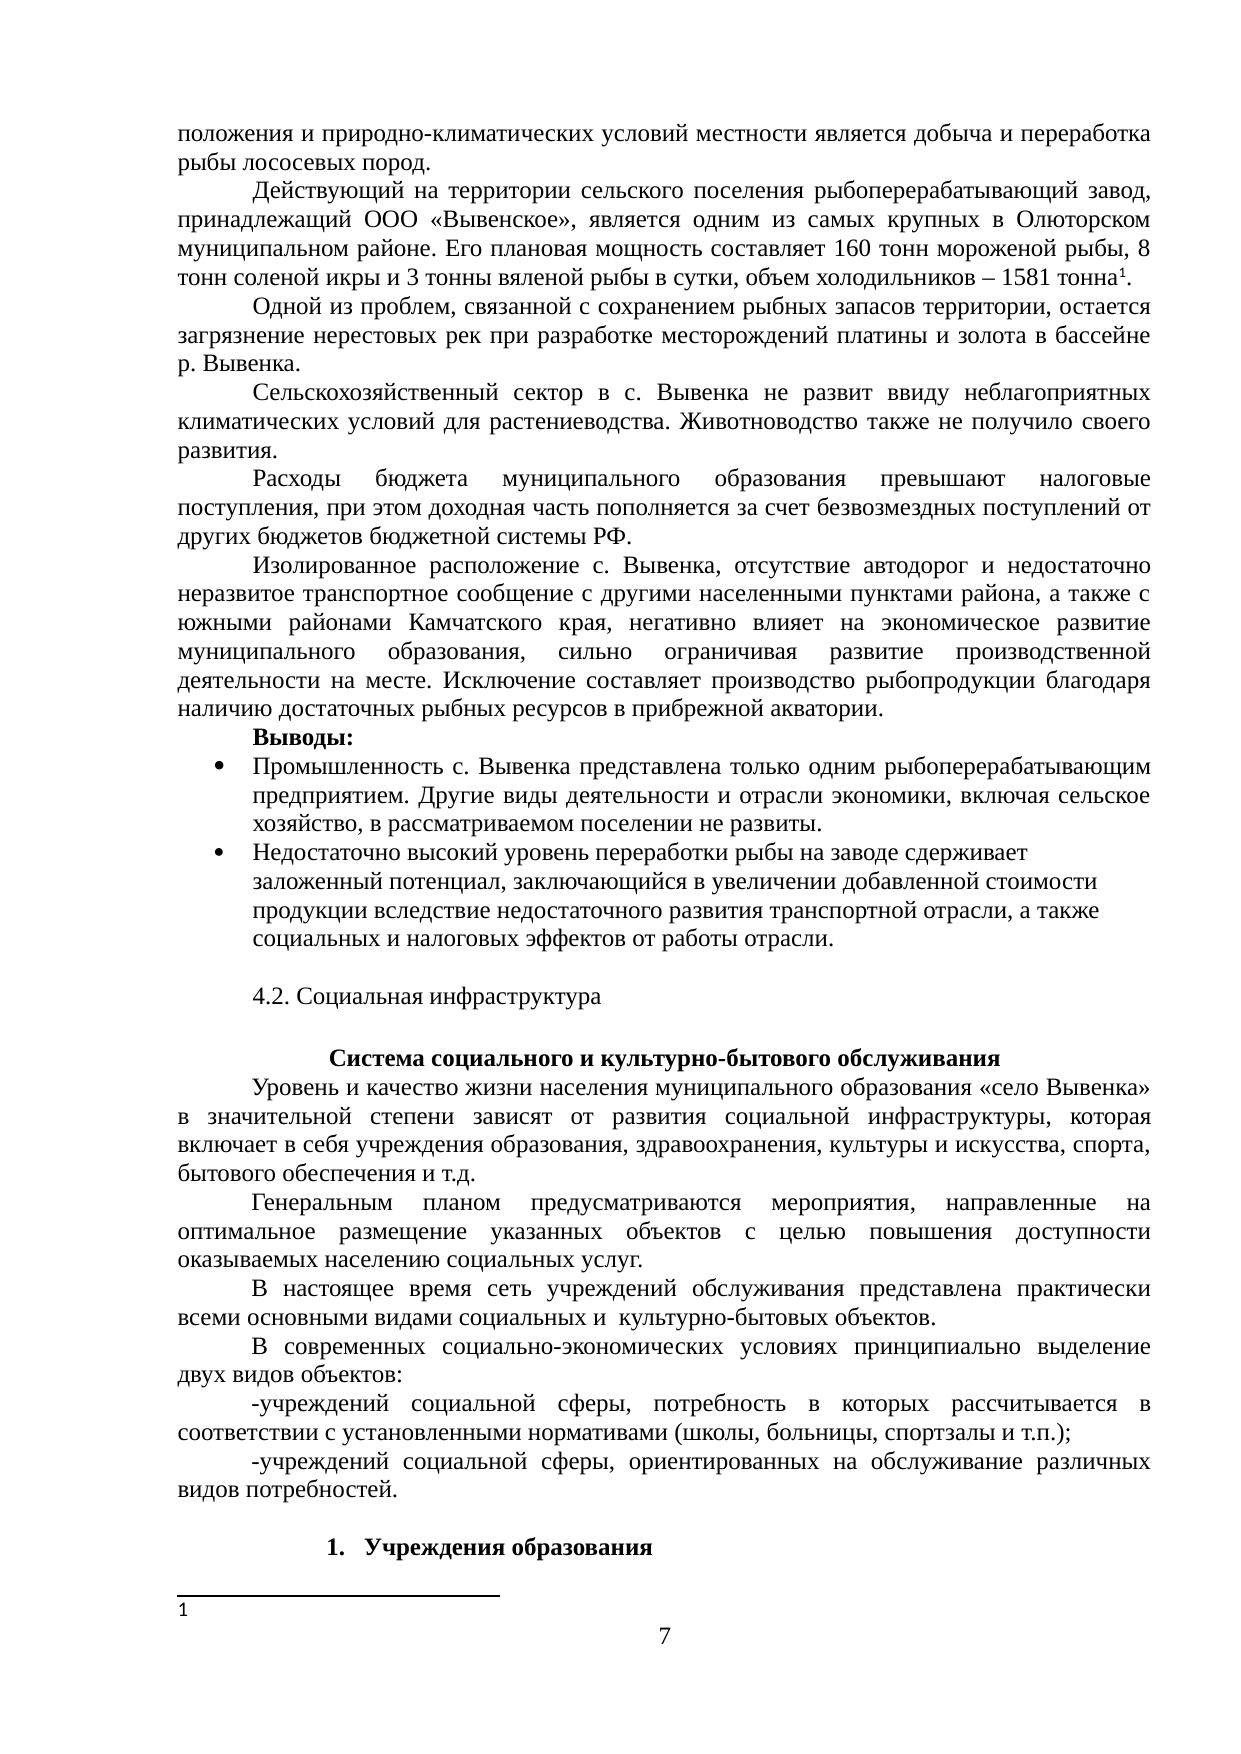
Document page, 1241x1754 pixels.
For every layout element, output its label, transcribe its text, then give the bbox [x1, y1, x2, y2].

text -учреждений социальной сферы, ориентированных на обслуживание различных видов потребностей. [177, 1446, 1152, 1503]
text Система социального и культурно-бытового обслуживания [177, 1043, 1152, 1072]
text В современных социально-экономических условиях принципиально выделение двух видов объектов: [177, 1331, 1152, 1388]
text Сельскохозяйственный сектор в с. Вывенка не развит ввиду неблагоприятных климатических условий для растениеводства. Животноводство также не получило своего развития. [177, 377, 1152, 463]
text 4.2. Социальная инфраструктура [252, 981, 1152, 1010]
text Генеральным планом предусматриваются мероприятия, направленные на оптимальное размещение указанных объектов с целью повышения доступности оказываемых населению социальных услуг. [177, 1187, 1152, 1273]
text Изолированное расположение с. Вывенка, отсутствие автодорог и недостаточно неразвитое транспортное сообщение с другими населенными пунктами района, а также с южными районами Камчатского края, негативно влияет на экономическое развитие муниципального образования, сильно ограничивая развитие производственной деятельности на месте. Исключение составляет производство рыбопродукции благодаря наличию достаточных рыбных ресурсов в прибрежной акватории. [177, 550, 1152, 722]
text Выводы: [177, 722, 1152, 751]
text положения и природно-климатических условий местности является добыча и переработка рыбы лососевых пород. [177, 118, 1152, 176]
text -учреждений социальной сферы, потребность в которых рассчитывается в соответствии с установленными нормативами (школы, больницы, спортзалы и т.п.); [177, 1388, 1152, 1446]
text В настоящее время сеть учреждений обслуживания представлена практически всеми основными видами социальных и культурно-бытовых объектов. [177, 1273, 1152, 1331]
list Учреждения образования [326, 1532, 1152, 1561]
text Действующий на территории сельского поселения рыбоперерабатывающий завод, принадлежащий ООО «Вывенское», является одним из самых крупных в Олюторском муниципальном районе. Его плановая мощность составляет 160 тонн мороженой рыбы, 8 тонн соленой икры и 3 тонны вяленой рыбы в сутки, объем холодильников – 1581 тонна. [177, 176, 1152, 291]
text Одной из проблем, связанной с сохранением рыбных запасов территории, остается загрязнение нерестовых рек при разработке месторождений платины и золота в бассейне р. Вывенка. [177, 291, 1152, 377]
text Расходы бюджета муниципального образования превышают налоговые поступления, при этом доходная часть пополняется за счет безвозмездных поступлений от других бюджетов бюджетной системы РФ. [177, 463, 1152, 550]
list Промышленность с. Вывенка представлена только одним рыбоперерабатывающим предприятием. Другие виды деятельности и отрасли экономики, включая сельское хозяйство, в рассматриваемом поселении не развиты. [215, 751, 1152, 837]
list Недостаточно высокий уровень переработки рыбы на заводе сдерживает заложенный потенциал, заключающийся в увеличении добавленной стоимости продукции вследствие недостаточного развития транспортной отрасли, а также социальных и налоговых эффектов от работы отрасли. [215, 837, 1152, 952]
text Уровень и качество жизни населения муниципального образования «село Вывенка» в значительной степени зависят от развития социальной инфраструктуры, которая включает в себя учреждения образования, здравоохранения, культуры и искусства, спорта, бытового обеспечения и т.д. [177, 1072, 1152, 1187]
